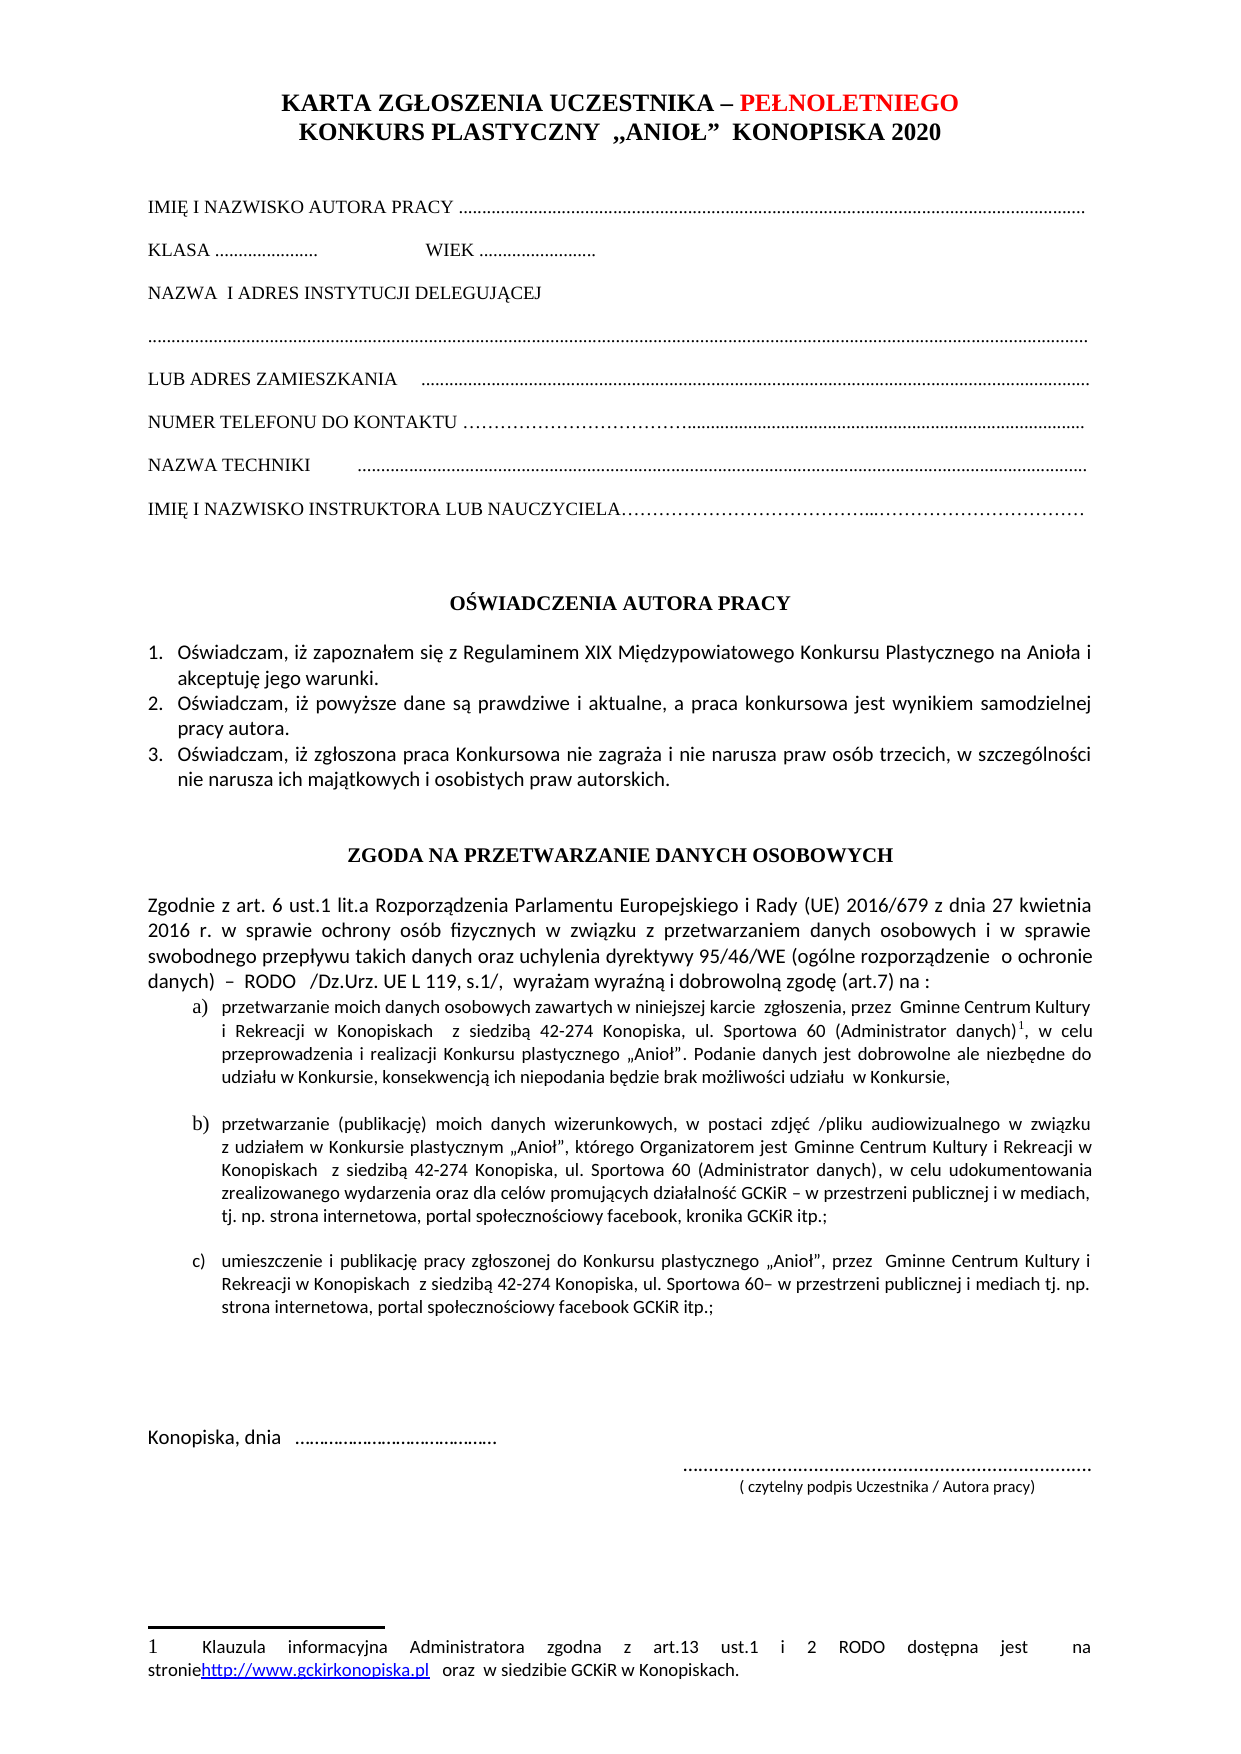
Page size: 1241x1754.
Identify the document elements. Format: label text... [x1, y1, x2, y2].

list Oświadczam, iż powyższe dane są prawdziwe i aktualne, a praca konkursowa jest wynikiem samodzielnej pracy autora. [148, 690, 1093, 741]
subtitle KARTA ZGŁOSZENIA UCZESTNIKA – PEŁNOLETNIEGO [148, 88, 1093, 117]
text IMIĘ I NAZWISKO INSTRUKTORA LUB NAUCZYCIELA…………………………………...…………………………… [148, 497, 1093, 519]
list Oświadczam, iż zgłoszona praca Konkursowa nie zagraża i nie narusza praw osób trzecich, w szczególności nie narusza ich majątkowych i osobistych praw autorskich. [148, 741, 1093, 792]
text Zgodnie z art. 6 ust.1 lit.a Rozporządzenia Parlamentu Europejskiego i Rady (UE) 2016/679 z dnia 27 kwietnia 2016 r. w sprawie ochrony osób fizycznych w związku z przetwarzaniem danych osobowych i w sprawie swobodnego przepływu takich danych oraz uchylenia dyrektywy 95/46/WE (ogólne rozporządzenie o ochronie danych) – RODO /Dz.Urz. UE L 119, s.1/, wyrażam wyraźną i dobrowolną zgodę (art.7) na : [148, 892, 1093, 994]
text ( czytelny podpis Uczestnika / Autora pracy) [148, 1477, 1093, 1497]
list Klauzula informacyjna Administratora zgodna z art.13 ust.1 i 2 RODO dostępna jest na stroniehttp://www.gckirkonopiska.pl oraz w siedzibie GCKiR w Konopiskach. [148, 1633, 1093, 1681]
text ZGODA NA PRZETWARZANIE DANYCH OSOBOWYCH [148, 843, 1093, 867]
text LUB ADRES ZAMIESZKANIA ............................................................................................................................................... [148, 368, 1093, 390]
list przetwarzanie (publikację) moich danych wizerunkowych, w postaci zdjęć /pliku audiowizualnego w związku z udziałem w Konkursie plastycznym „Anioł”, którego Organizatorem jest Gminne Centrum Kultury i Rekreacji w Konopiskach z siedzibą 42-274 Konopiska, ul. Sportowa 60 (Administrator danych), w celu udokumentowania zrealizowanego wydarzenia oraz dla celów promujących działalność GCKiR – w przestrzeni publicznej i w mediach, tj. np. strona internetowa, portal społecznościowy facebook, kronika GCKiR itp.; [192, 1111, 1093, 1227]
text Konopiska, dnia …………………………………… [148, 1424, 1093, 1450]
text ......................................................................................................................................................................................................... [148, 325, 1093, 347]
text …........................................................................... [148, 1451, 1093, 1477]
text IMIĘ I NAZWISKO AUTORA PRACY ...................................................................................................................................... [148, 196, 1093, 217]
text OŚWIADCZENIA AUTORA PRACY [148, 591, 1093, 615]
list umieszczenie i publikację pracy zgłoszonej do Konkursu plastycznego „Anioł”, przez Gminne Centrum Kultury i Rekreacji w Konopiskach z siedzibą 42-274 Konopiska, ul. Sportowa 60– w przestrzeni publicznej i mediach tj. np. strona internetowa, portal społecznościowy facebook GCKiR itp.; [192, 1250, 1093, 1318]
list przetwarzanie moich danych osobowych zawartych w niniejszej karcie zgłoszenia, przez Gminne Centrum Kultury i Rekreacji w Konopiskach z siedzibą 42-274 Konopiska, ul. Sportowa 60 (Administrator danych), w celu przeprowadzenia i realizacji Konkursu plastycznego „Anioł”. Podanie danych jest dobrowolne ale niezbędne do udziału w Konkursie, konsekwencją ich niepodania będzie brak możliwości udziału w Konkursie, [192, 994, 1093, 1088]
text NAZWA I ADRES INSTYTUCJI DELEGUJĄCEJ [148, 282, 1093, 303]
list Oświadczam, iż zapoznałem się z Regulaminem XIX Międzypowiatowego Konkursu Plastycznego na Anioła i akceptuję jego warunki. [148, 639, 1093, 690]
text KONKURS PLASTYCZNY ,,ANIOŁ” KONOPISKA 2020 [148, 117, 1093, 145]
text NAZWA TECHNIKI ............................................................................................................................................................ [148, 454, 1093, 476]
text KLASA ...................... WIEK ......................... [148, 239, 1093, 260]
text NUMER TELEFONU DO KONTAKTU ………………………………..................................................................................... [148, 411, 1093, 433]
